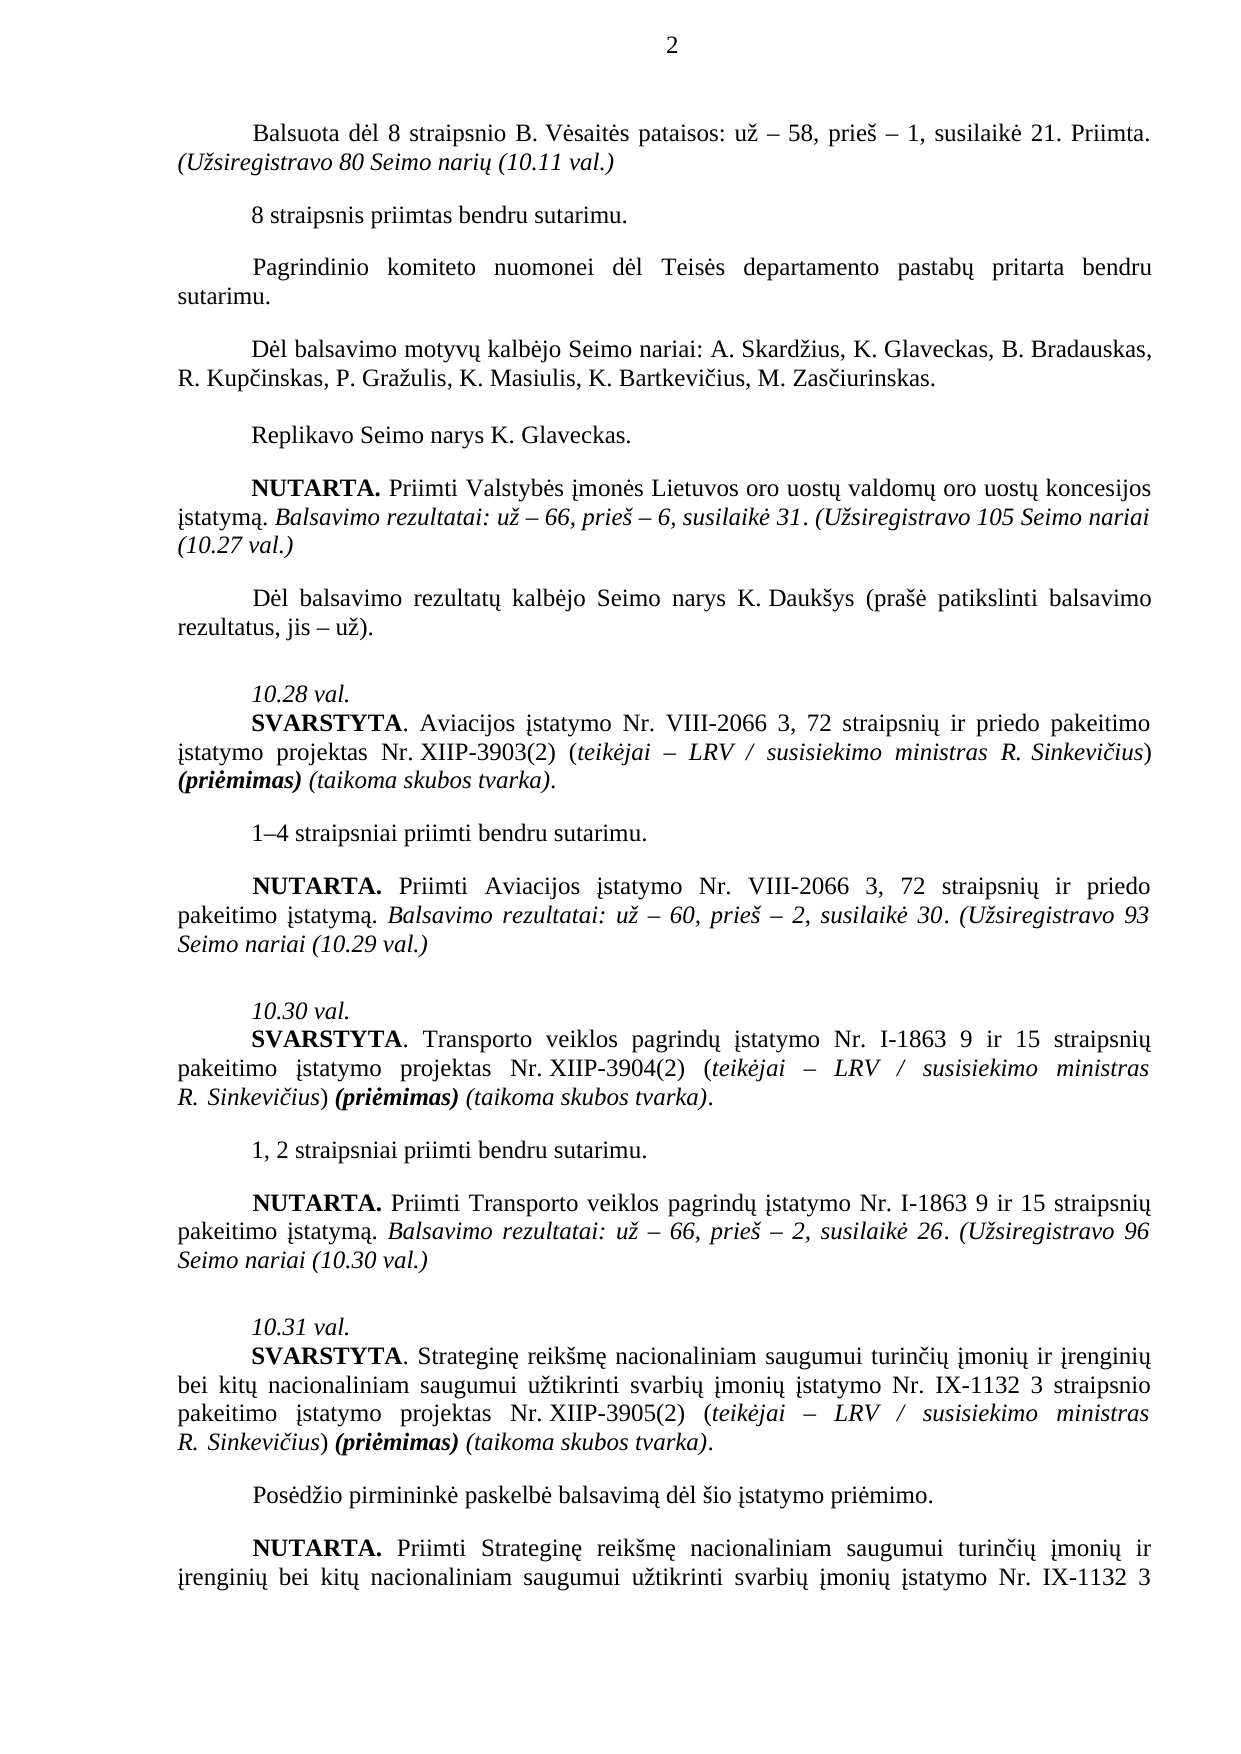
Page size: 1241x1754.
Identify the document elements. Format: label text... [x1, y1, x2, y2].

text 1, 2 straipsniai priimti bendru sutarimu. [177, 1135, 1152, 1163]
text 10.30 val. [177, 996, 1152, 1024]
text Posėdžio pirmininkė paskelbė balsavimą dėl šio įstatymo priėmimo. [177, 1480, 1152, 1509]
text 10.28 val. [177, 679, 1152, 708]
text Dėl balsavimo rezultatų kalbėjo Seimo narys K. Daukšys (prašė patikslinti balsavimo rezultatus, jis – už). [177, 583, 1152, 641]
text 8 straipsnis priimtas bendru sutarimu. [177, 200, 1152, 228]
text 10.31 val. [177, 1312, 1152, 1341]
text Pagrindinio komiteto nuomonei dėl Teisės departamento pastabų pritarta bendru sutarimu. [177, 252, 1152, 310]
text NUTARTA. Priimti Valstybės įmonės Lietuvos oro uostų valdomų oro uostų koncesijos įstatymą. Balsavimo rezultatai: už – 66, prieš – 6, susilaikė 31. (Užsiregistravo 105 Seimo nariai (10.27 val.) [177, 473, 1152, 559]
text Dėl balsavimo motyvų kalbėjo Seimo nariai: A. Skardžius, K. Glaveckas, B. Bradauskas, R. Kupčinskas, P. Gražulis, K. Masiulis, K. Bartkevičius, M. Zasčiurinskas. [177, 334, 1152, 392]
text SVARSTYTA. Strateginę reikšmę nacionaliniam saugumui turinčių įmonių ir įrenginių bei kitų nacionaliniam saugumui užtikrinti svarbių įmonių įstatymo Nr. IX-1132 3 straipsnio pakeitimo įstatymo projektas Nr. XIIP-3905(2) (teikėjai – LRV / susisiekimo ministras R. Sinkevičius) (priėmimas) (taikoma skubos tvarka). [177, 1341, 1152, 1456]
text Balsuota dėl 8 straipsnio B. Vėsaitės pataisos: už – 58, prieš – 1, susilaikė 21. Priimta. (Užsiregistravo 80 Seimo narių (10.11 val.) [177, 118, 1152, 176]
text NUTARTA. Priimti Aviacijos įstatymo Nr. VIII-2066 3, 72 straipsnių ir priedo pakeitimo įstatymą. Balsavimo rezultatai: už – 60, prieš – 2, susilaikė 30. (Užsiregistravo 93 Seimo nariai (10.29 val.) [177, 871, 1152, 957]
text SVARSTYTA. Aviacijos įstatymo Nr. VIII-2066 3, 72 straipsnių ir priedo pakeitimo įstatymo projektas Nr. XIIP-3903(2) (teikėjai – LRV / susisiekimo ministras R. Sinkevičius) (priėmimas) (taikoma skubos tvarka). [177, 708, 1152, 794]
text 1–4 straipsniai priimti bendru sutarimu. [177, 818, 1152, 847]
text NUTARTA. Priimti Strateginę reikšmę nacionaliniam saugumui turinčių įmonių ir įrenginių bei kitų nacionaliniam saugumui užtikrinti svarbių įmonių įstatymo Nr. IX-1132 3 [177, 1533, 1152, 1590]
text SVARSTYTA. Transporto veiklos pagrindų įstatymo Nr. I-1863 9 ir 15 straipsnių pakeitimo įstatymo projektas Nr. XIIP-3904(2) (teikėjai – LRV / susisiekimo ministras R. Sinkevičius) (priėmimas) (taikoma skubos tvarka). [177, 1024, 1152, 1111]
text NUTARTA. Priimti Transporto veiklos pagrindų įstatymo Nr. I-1863 9 ir 15 straipsnių pakeitimo įstatymą. Balsavimo rezultatai: už – 66, prieš – 2, susilaikė 26. (Užsiregistravo 96 Seimo nariai (10.30 val.) [177, 1188, 1152, 1274]
text Replikavo Seimo narys K. Glaveckas. [177, 420, 1152, 449]
